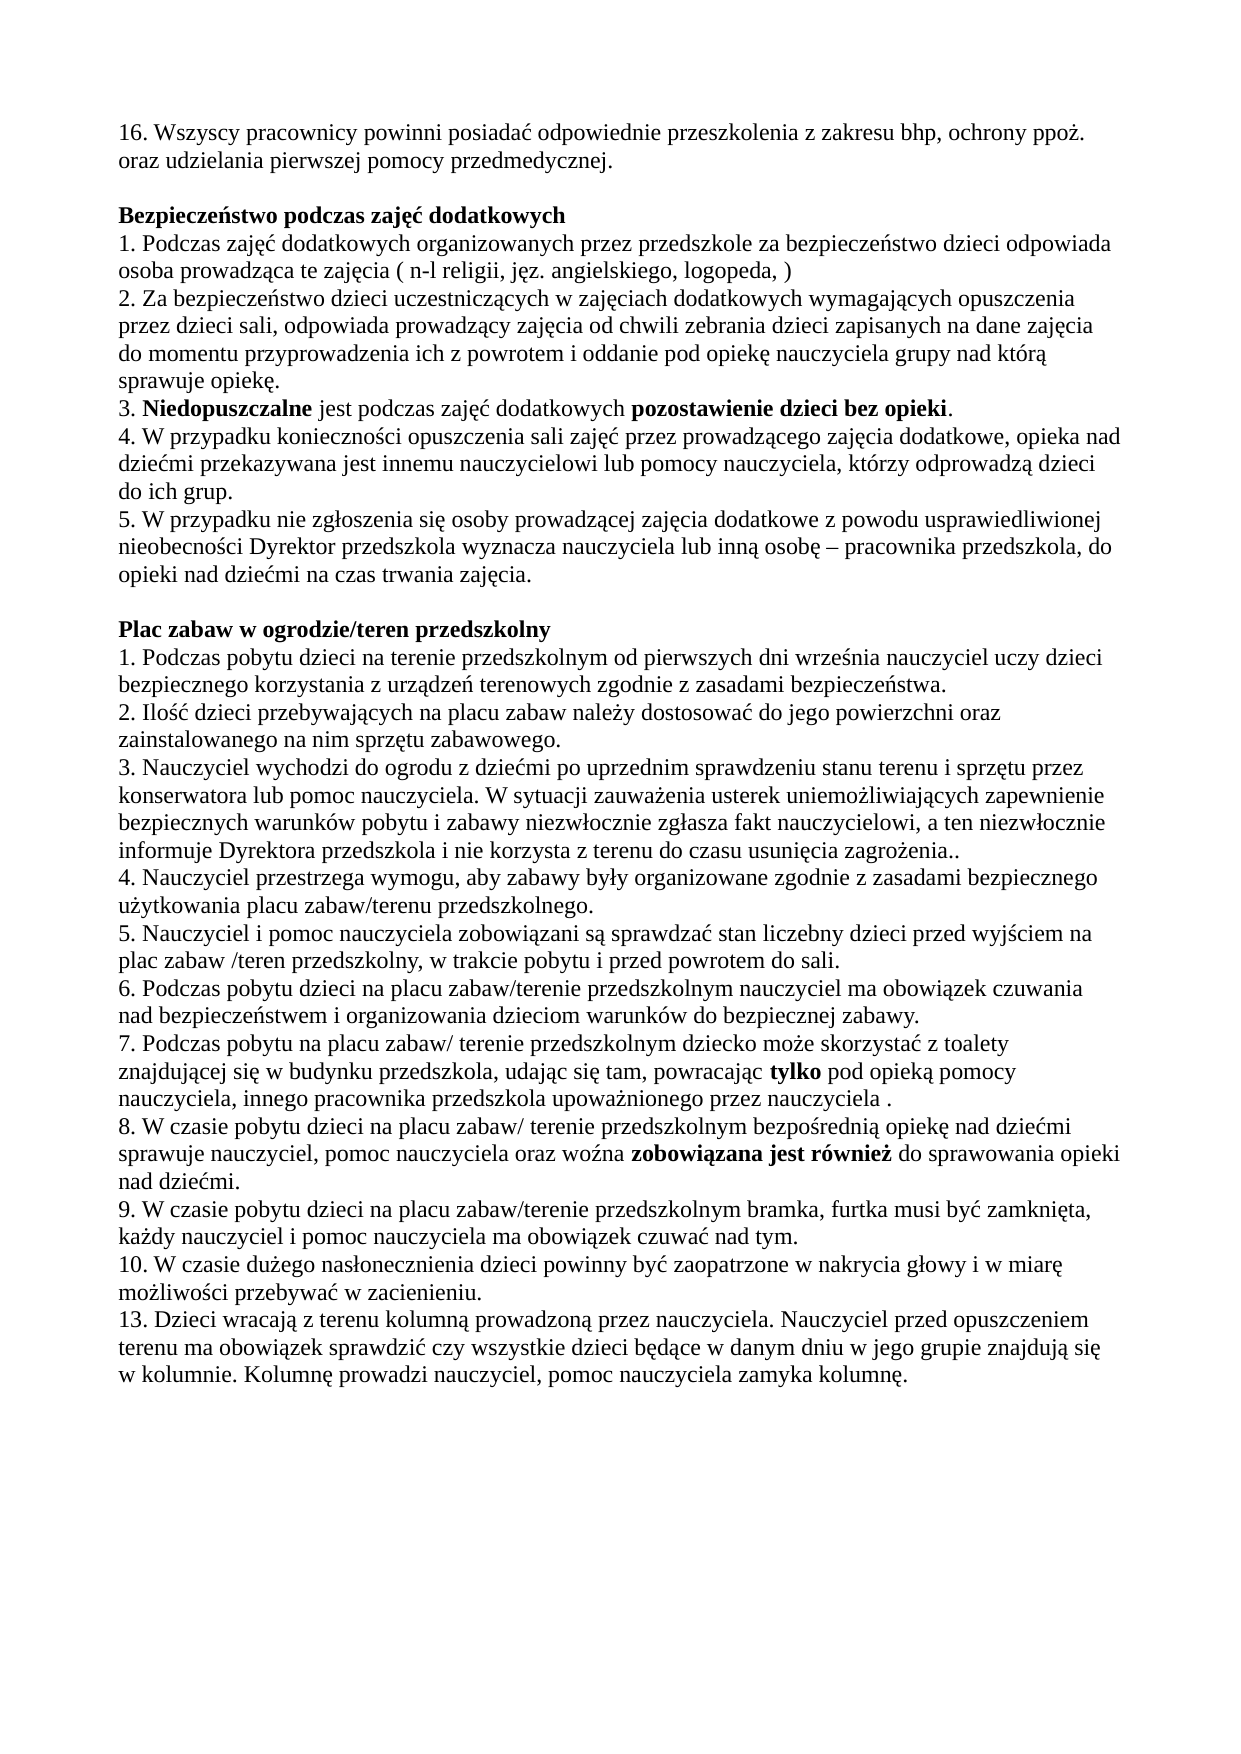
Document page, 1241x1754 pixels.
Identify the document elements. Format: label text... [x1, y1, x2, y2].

text 3. Niedopuszczalne jest podczas zajęć dodatkowych pozostawienie dzieci bez opieki. [118, 394, 1122, 422]
text 6. Podczas pobytu dzieci na placu zabaw/terenie przedszkolnym nauczyciel ma obowiązek czuwania nad bezpieczeństwem i organizowania dzieciom warunków do bezpiecznej zabawy. [118, 974, 1122, 1029]
text 4. Nauczyciel przestrzega wymogu, aby zabawy były organizowane zgodnie z zasadami bezpiecznego użytkowania placu zabaw/terenu przedszkolnego. [118, 863, 1122, 919]
text 10. W czasie dużego nasłonecznienia dzieci powinny być zaopatrzone w nakrycia głowy i w miarę możliwości przebywać w zacienieniu. [118, 1250, 1122, 1305]
text 4. W przypadku konieczności opuszczenia sali zajęć przez prowadzącego zajęcia dodatkowe, opieka nad dziećmi przekazywana jest innemu nauczycielowi lub pomocy nauczyciela, którzy odprowadzą dzieci do ich grup. [118, 422, 1122, 504]
text 2. Ilość dzieci przebywających na placu zabaw należy dostosować do jego powierzchni oraz zainstalowanego na nim sprzętu zabawowego. [118, 698, 1122, 753]
text 7. Podczas pobytu na placu zabaw/ terenie przedszkolnym dziecko może skorzystać z toalety znajdującej się w budynku przedszkola, udając się tam, powracając tylko pod opieką pomocy nauczyciela, innego pracownika przedszkola upoważnionego przez nauczyciela . [118, 1029, 1122, 1112]
text 13. Dzieci wracają z terenu kolumną prowadzoną przez nauczyciela. Nauczyciel przed opuszczeniem terenu ma obowiązek sprawdzić czy wszystkie dzieci będące w danym dniu w jego grupie znajdują się w kolumnie. Kolumnę prowadzi nauczyciel, pomoc nauczyciela zamyka kolumnę. [118, 1305, 1122, 1388]
text 5. Nauczyciel i pomoc nauczyciela zobowiązani są sprawdzać stan liczebny dzieci przed wyjściem na plac zabaw /teren przedszkolny, w trakcie pobytu i przed powrotem do sali. [118, 919, 1122, 974]
text Plac zabaw w ogrodzie/teren przedszkolny [118, 615, 1122, 643]
text Bezpieczeństwo podczas zajęć dodatkowych [118, 201, 1122, 228]
text 16. Wszyscy pracownicy powinni posiadać odpowiednie przeszkolenia z zakresu bhp, ochrony ppoż. oraz udzielania pierwszej pomocy przedmedycznej. [118, 118, 1122, 173]
text 3. Nauczyciel wychodzi do ogrodu z dziećmi po uprzednim sprawdzeniu stanu terenu i sprzętu przez konserwatora lub pomoc nauczyciela. W sytuacji zauważenia usterek uniemożliwiających zapewnienie bezpiecznych warunków pobytu i zabawy niezwłocznie zgłasza fakt nauczycielowi, a ten niezwłocznie informuje Dyrektora przedszkola i nie korzysta z terenu do czasu usunięcia zagrożenia.. [118, 753, 1122, 863]
text 1. Podczas zajęć dodatkowych organizowanych przez przedszkole za bezpieczeństwo dzieci odpowiada osoba prowadząca te zajęcia ( n-l religii, jęz. angielskiego, logopeda, ) [118, 228, 1122, 284]
text 9. W czasie pobytu dzieci na placu zabaw/terenie przedszkolnym bramka, furtka musi być zamknięta, każdy nauczyciel i pomoc nauczyciela ma obowiązek czuwać nad tym. [118, 1195, 1122, 1250]
text 2. Za bezpieczeństwo dzieci uczestniczących w zajęciach dodatkowych wymagających opuszczenia przez dzieci sali, odpowiada prowadzący zajęcia od chwili zebrania dzieci zapisanych na dane zajęcia do momentu przyprowadzenia ich z powrotem i oddanie pod opiekę nauczyciela grupy nad którą sprawuje opiekę. [118, 284, 1122, 394]
text 1. Podczas pobytu dzieci na terenie przedszkolnym od pierwszych dni września nauczyciel uczy dzieci bezpiecznego korzystania z urządzeń terenowych zgodnie z zasadami bezpieczeństwa. [118, 643, 1122, 698]
text 8. W czasie pobytu dzieci na placu zabaw/ terenie przedszkolnym bezpośrednią opiekę nad dziećmi sprawuje nauczyciel, pomoc nauczyciela oraz woźna zobowiązana jest również do sprawowania opieki nad dziećmi. [118, 1112, 1122, 1195]
text 5. W przypadku nie zgłoszenia się osoby prowadzącej zajęcia dodatkowe z powodu usprawiedliwionej nieobecności Dyrektor przedszkola wyznacza nauczyciela lub inną osobę – pracownika przedszkola, do opieki nad dziećmi na czas trwania zajęcia. [118, 504, 1122, 587]
